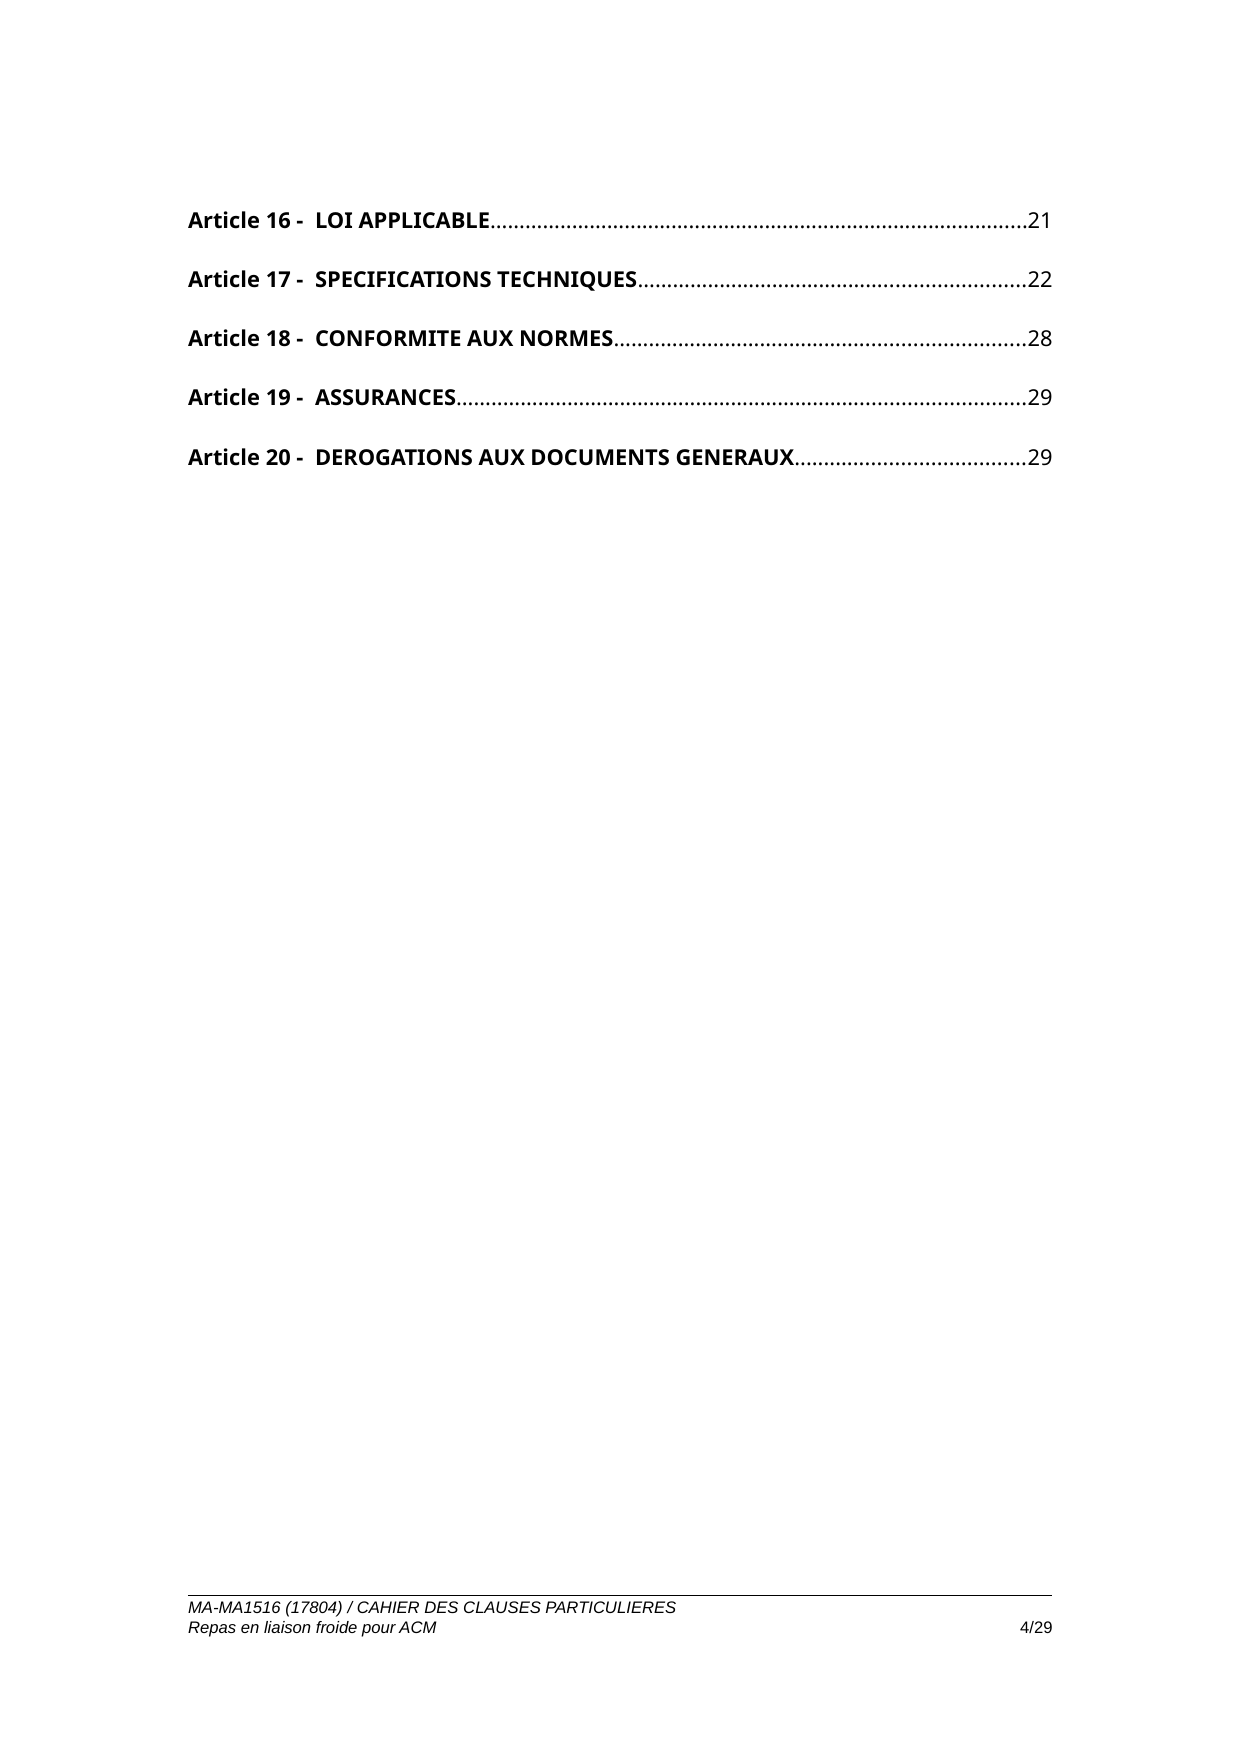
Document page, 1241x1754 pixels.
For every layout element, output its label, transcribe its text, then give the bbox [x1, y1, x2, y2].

text Article 20 - DEROGATIONS AUX DOCUMENTS GENERAUX 29 [188, 442, 1052, 471]
text Article 17 - SPECIFICATIONS TECHNIQUES 22 [188, 264, 1052, 294]
text Article 18 - CONFORMITE AUX NORMES 28 [188, 323, 1052, 353]
text Article 16 - LOI APPLICABLE 21 [188, 204, 1052, 234]
text Article 19 - ASSURANCES 29 [188, 382, 1052, 412]
